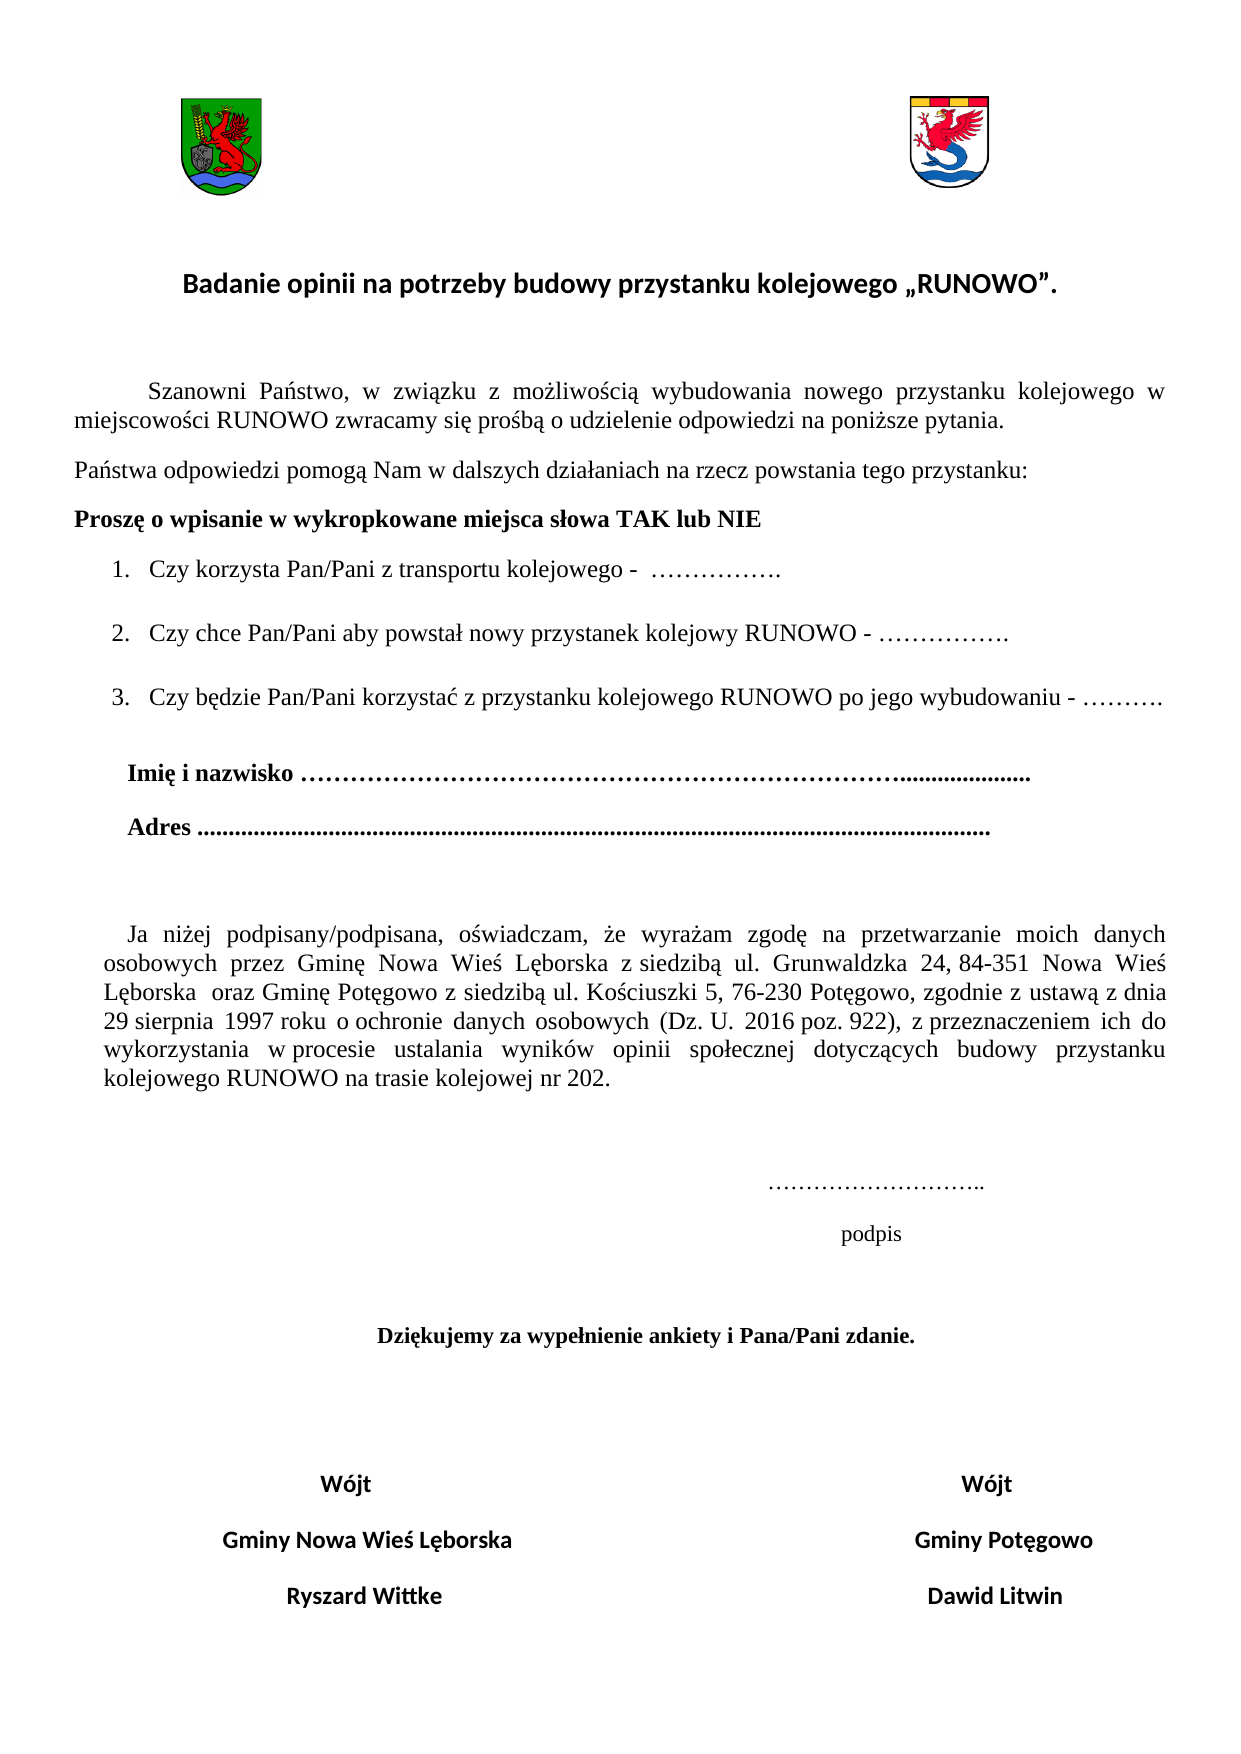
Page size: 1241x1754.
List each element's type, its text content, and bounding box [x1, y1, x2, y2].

text Adres ............................................................................................................................... [103, 812, 1167, 841]
text podpis [103, 1220, 1167, 1246]
list Czy chce Pan/Pani aby powstał nowy przystanek kolejowy RUNOWO - ……………. [111, 618, 1167, 647]
list Czy będzie Pan/Pani korzystać z przystanku kolejowego RUNOWO po jego wybudowaniu - ………. [111, 682, 1167, 711]
text Dziękujemy za wypełnienie ankiety i Pana/Pani zdanie. [74, 1322, 1167, 1349]
list Wójt Wójt [149, 1468, 1167, 1499]
text ……………………….. [103, 1168, 1167, 1195]
list Ryszard Wittke Dawid Litwin [149, 1580, 1167, 1611]
list Czy korzysta Pan/Pani z transportu kolejowego - ……………. [111, 554, 1167, 583]
text Państwa odpowiedzi pomogą Nam w dalszych działaniach na rzecz powstania tego przystanku: [74, 455, 1167, 483]
list Gminy Nowa Wieś Lęborska Gminy Potęgowo [149, 1524, 1167, 1555]
text Ja niżej podpisany/podpisana, oświadczam, że wyrażam zgodę na przetwarzanie moich danych osobowych przez Gminę Nowa Wieś Lęborska z siedzibą ul. Grunwaldzka 24, 84-351 Nowa Wieś Lęborska oraz Gminę Potęgowo z siedzibą ul. Kościuszki 5, 76-230 Potęgowo, zgodnie z ustawą z dnia 29 sierpnia 1997 roku o ochronie danych osobowych (Dz. U. 2016 poz. 922), z przeznaczeniem ich do wykorzystania w procesie ustalania wyników opinii społecznej dotyczących budowy przystanku kolejowego RUNOWO na trasie kolejowej nr 202. [103, 919, 1167, 1092]
text Szanowni Państwo, w związku z możliwością wybudowania nowego przystanku kolejowego w miejscowości RUNOWO zwracamy się prośbą o udzielenie odpowiedzi na poniższe pytania. [74, 376, 1167, 434]
text Imię i nazwisko ………………………………………………………………..................... [103, 758, 1167, 787]
text Badanie opinii na potrzeby budowy przystanku kolejowego „RUNOWO”. [74, 265, 1167, 301]
text Proszę o wpisanie w wykropkowane miejsca słowa TAK lub NIE [74, 504, 1167, 533]
